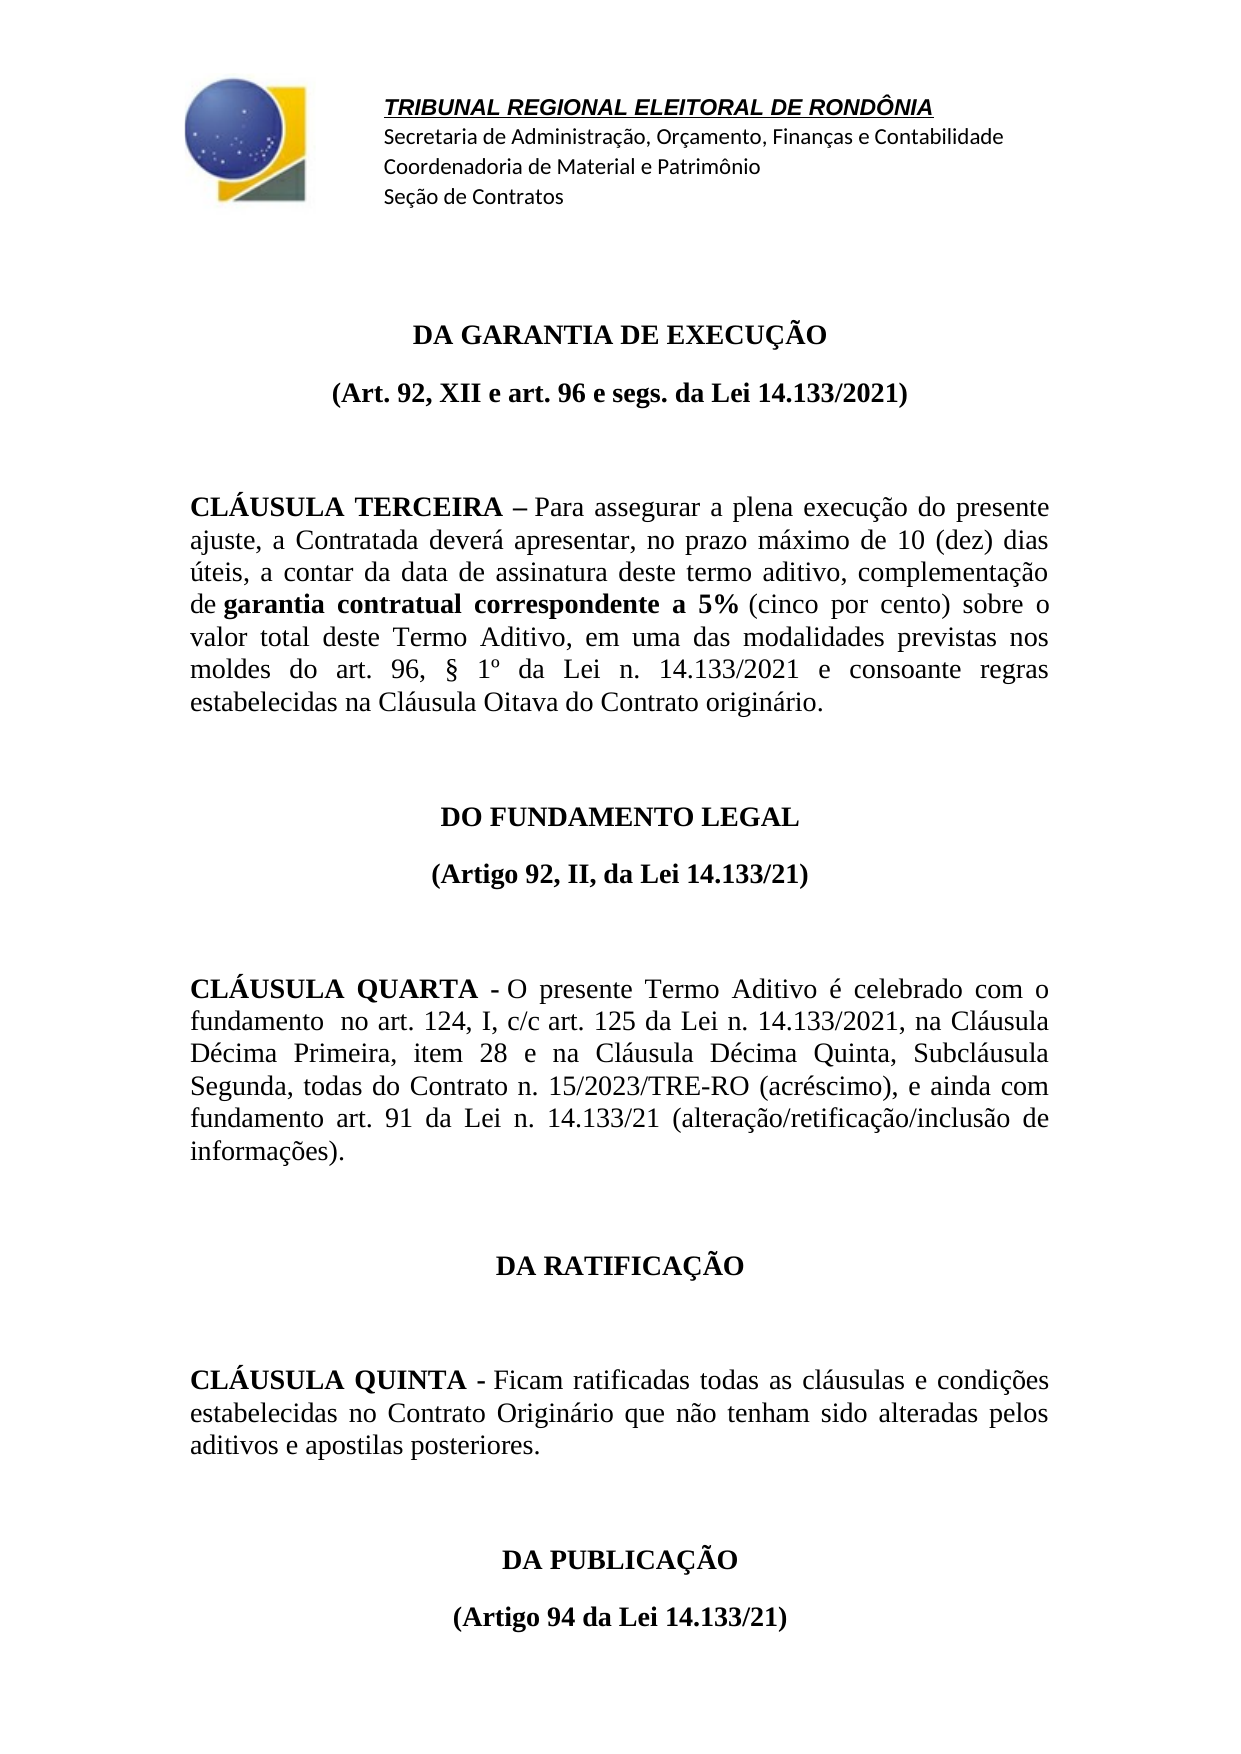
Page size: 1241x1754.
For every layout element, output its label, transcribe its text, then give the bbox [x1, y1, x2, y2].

text CLÁUSULA QUINTA - Ficam ratificadas todas as cláusulas e condições estabelecidas no Contrato Originário que não tenham sido alteradas pelos aditivos e apostilas posteriores. [190, 1363, 1051, 1461]
text (Artigo 94 da Lei 14.133/21) [190, 1600, 1051, 1633]
text (Artigo 92, II, da Lei 14.133/21) [190, 857, 1051, 889]
text CLÁUSULA QUARTA - O presente Termo Aditivo é celebrado com o fundamento no art. 124, I, c/c art. 125 da Lei n. 14.133/2021, na Cláusula Décima Primeira, item 28 e na Cláusula Décima Quinta, Subcláusula Segunda, todas do Contrato n. 15/2023/TRE-RO (acréscimo), e ainda com fundamento art. 91 da Lei n. 14.133/21 (alteração/retificação/inclusão de informações). [190, 972, 1051, 1166]
text DA RATIFICAÇÃO [190, 1248, 1051, 1281]
text CLÁUSULA TERCEIRA – Para assegurar a plena execução do presente ajuste, a Contratada deverá apresentar, no prazo máximo de 10 (dez) dias úteis, a contar da data de assinatura deste termo aditivo, complementação de garantia contratual correspondente a 5% (cinco por cento) sobre o valor total deste Termo Aditivo, em uma das modalidades previstas nos moldes do art. 96, § 1º da Lei n. 14.133/2021 e consoante regras estabelecidas na Cláusula Oitava do Contrato originário. [190, 490, 1051, 717]
text DO FUNDAMENTO LEGAL [190, 799, 1051, 832]
text DA GARANTIA DE EXECUÇÃO [190, 318, 1051, 351]
text (Art. 92, XII e art. 96 e segs. da Lei 14.133/2021) [190, 376, 1051, 408]
text DA PUBLICAÇÃO [190, 1543, 1051, 1575]
